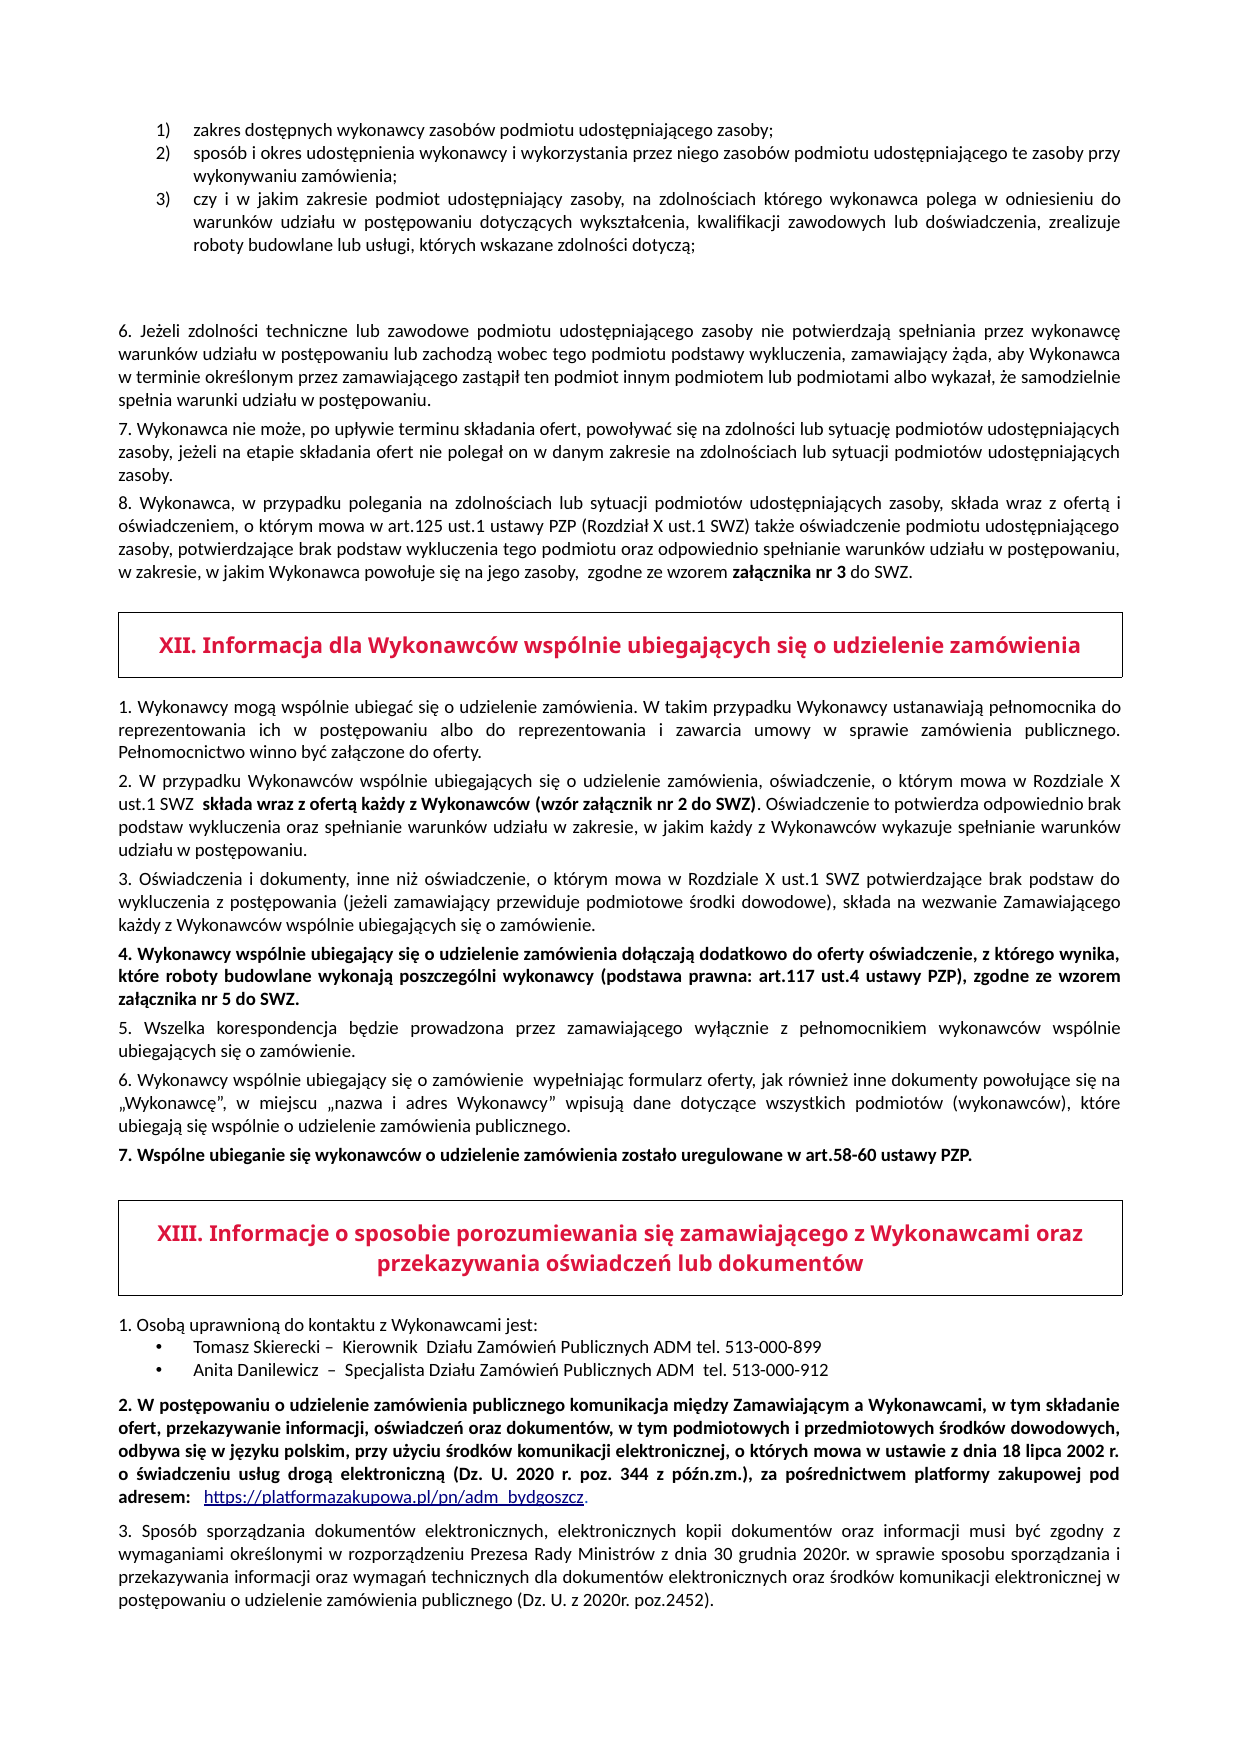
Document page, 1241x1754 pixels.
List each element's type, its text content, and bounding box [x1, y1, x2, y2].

text 5. Wszelka korespondencja będzie prowadzona przez zamawiającego wyłącznie z pełnomocnikiem wykonawców wspólnie ubiegających się o zamówienie. [118, 1016, 1122, 1062]
text 1. Osobą uprawnioną do kontaktu z Wykonawcami jest: [118, 1313, 1122, 1336]
list czy i w jakim zakresie podmiot udostępniający zasoby, na zdolnościach którego wykonawca polega w odniesieniu do warunków udziału w postępowaniu dotyczących wykształcenia, kwalifikacji zawodowych lub doświadczenia, zrealizuje roboty budowlane lub usługi, których wskazane zdolności dotyczą; [156, 187, 1122, 256]
text 7. Wykonawca nie może, po upływie terminu składania ofert, powoływać się na zdolności lub sytuację podmiotów udostępniających zasoby, jeżeli na etapie składania ofert nie polegał on w danym zakresie na zdolnościach lub sytuacji podmiotów udostępniających zasoby. [118, 417, 1122, 486]
text 2. W przypadku Wykonawców wspólnie ubiegających się o udzielenie zamówienia, oświadczenie, o którym mowa w Rozdziale X ust.1 SWZ składa wraz z ofertą każdy z Wykonawców (wzór załącznik nr 2 do SWZ). Oświadczenie to potwierdza odpowiednio brak podstaw wykluczenia oraz spełnianie warunków udziału w zakresie, w jakim każdy z Wykonawców wykazuje spełnianie warunków udziału w postępowaniu. [118, 769, 1122, 861]
text 3. Sposób sporządzania dokumentów elektronicznych, elektronicznych kopii dokumentów oraz informacji musi być zgodny z wymaganiami określonymi w rozporządzeniu Prezesa Rady Ministrów z dnia 30 grudnia 2020r. w sprawie sposobu sporządzania i przekazywania informacji oraz wymagań technicznych dla dokumentów elektronicznych oraz środków komunikacji elektronicznej w postępowaniu o udzielenie zamówienia publicznego (Dz. U. z 2020r. poz.2452). [118, 1519, 1122, 1611]
text 6. Jeżeli zdolności techniczne lub zawodowe podmiotu udostępniającego zasoby nie potwierdzają spełniania przez wykonawcę warunków udziału w postępowaniu lub zachodzą wobec tego podmiotu podstawy wykluczenia, zamawiający żąda, aby Wykonawca w terminie określonym przez zamawiającego zastąpił ten podmiot innym podmiotem lub podmiotami albo wykazał, że samodzielnie spełnia warunki udziału w postępowaniu. [118, 319, 1122, 411]
text 3. Oświadczenia i dokumenty, inne niż oświadczenie, o którym mowa w Rozdziale X ust.1 SWZ potwierdzające brak podstaw do wykluczenia z postępowania (jeżeli zamawiający przewiduje podmiotowe środki dowodowe), składa na wezwanie Zamawiającego każdy z Wykonawców wspólnie ubiegających się o zamówienie. [118, 867, 1122, 936]
text 8. Wykonawca, w przypadku polegania na zdolnościach lub sytuacji podmiotów udostępniających zasoby, składa wraz z ofertą i oświadczeniem, o którym mowa w art.125 ust.1 ustawy PZP (Rozdział X ust.1 SWZ) także oświadczenie podmiotu udostępniającego zasoby, potwierdzające brak podstaw wykluczenia tego podmiotu oraz odpowiednio spełnianie warunków udziału w postępowaniu, w zakresie, w jakim Wykonawca powołuje się na jego zasoby, zgodne ze wzorem załącznika nr 3 do SWZ. [118, 492, 1122, 583]
text 4. Wykonawcy wspólnie ubiegający się o udzielenie zamówienia dołączają dodatkowo do oferty oświadczenie, z którego wynika, które roboty budowlane wykonają poszczególni wykonawcy (podstawa prawna: art.117 ust.4 ustawy PZP), zgodne ze wzorem załącznika nr 5 do SWZ. [118, 942, 1122, 1011]
list Anita Danilewicz – Specjalista Działu Zamówień Publicznych ADM tel. 513-000-912 [156, 1358, 1122, 1381]
list sposób i okres udostępnienia wykonawcy i wykorzystania przez niego zasobów podmiotu udostępniającego te zasoby przy wykonywaniu zamówienia; [156, 141, 1122, 187]
table_header XII. Informacja dla Wykonawców wspólnie ubiegających się o udzielenie zamówienia [119, 613, 1122, 677]
text 7. Wspólne ubieganie się wykonawców o udzielenie zamówienia zostało uregulowane w art.58-60 ustawy PZP. [118, 1143, 1122, 1166]
list Tomasz Skierecki – Kierownik Działu Zamówień Publicznych ADM tel. 513-000-899 [156, 1336, 1122, 1358]
text 1. Wykonawcy mogą wspólnie ubiegać się o udzielenie zamówienia. W takim przypadku Wykonawcy ustanawiają pełnomocnika do reprezentowania ich w postępowaniu albo do reprezentowania i zawarcia umowy w sprawie zamówienia publicznego. Pełnomocnictwo winno być załączone do oferty. [118, 695, 1122, 763]
text 2. W postępowaniu o udzielenie zamówienia publicznego komunikacja między Zamawiającym a Wykonawcami, w tym składanie ofert, przekazywanie informacji, oświadczeń oraz dokumentów, w tym podmiotowych i przedmiotowych środków dowodowych, odbywa się w języku polskim, przy użyciu środków komunikacji elektronicznej, o których mowa w ustawie z dnia 18 lipca 2002 r. o świadczeniu usług drogą elektroniczną (Dz. U. 2020 r. poz. 344 z późn.zm.), za pośrednictwem platformy zakupowej pod adresem: https://platformazakupowa.pl/pn/adm_bydgoszcz. [118, 1393, 1122, 1508]
list zakres dostępnych wykonawcy zasobów podmiotu udostępniającego zasoby; [156, 118, 1122, 141]
text 6. Wykonawcy wspólnie ubiegający się o zamówienie wypełniając formularz oferty, jak również inne dokumenty powołujące się na „Wykonawcę”, w miejscu „nazwa i adres Wykonawcy” wpisują dane dotyczące wszystkich podmiotów (wykonawców), które ubiegają się wspólnie o udzielenie zamówienia publicznego. [118, 1068, 1122, 1137]
table_header XIII. Informacje o sposobie porozumiewania się zamawiającego z Wykonawcami oraz przekazywania oświadczeń lub dokumentów [119, 1201, 1122, 1295]
